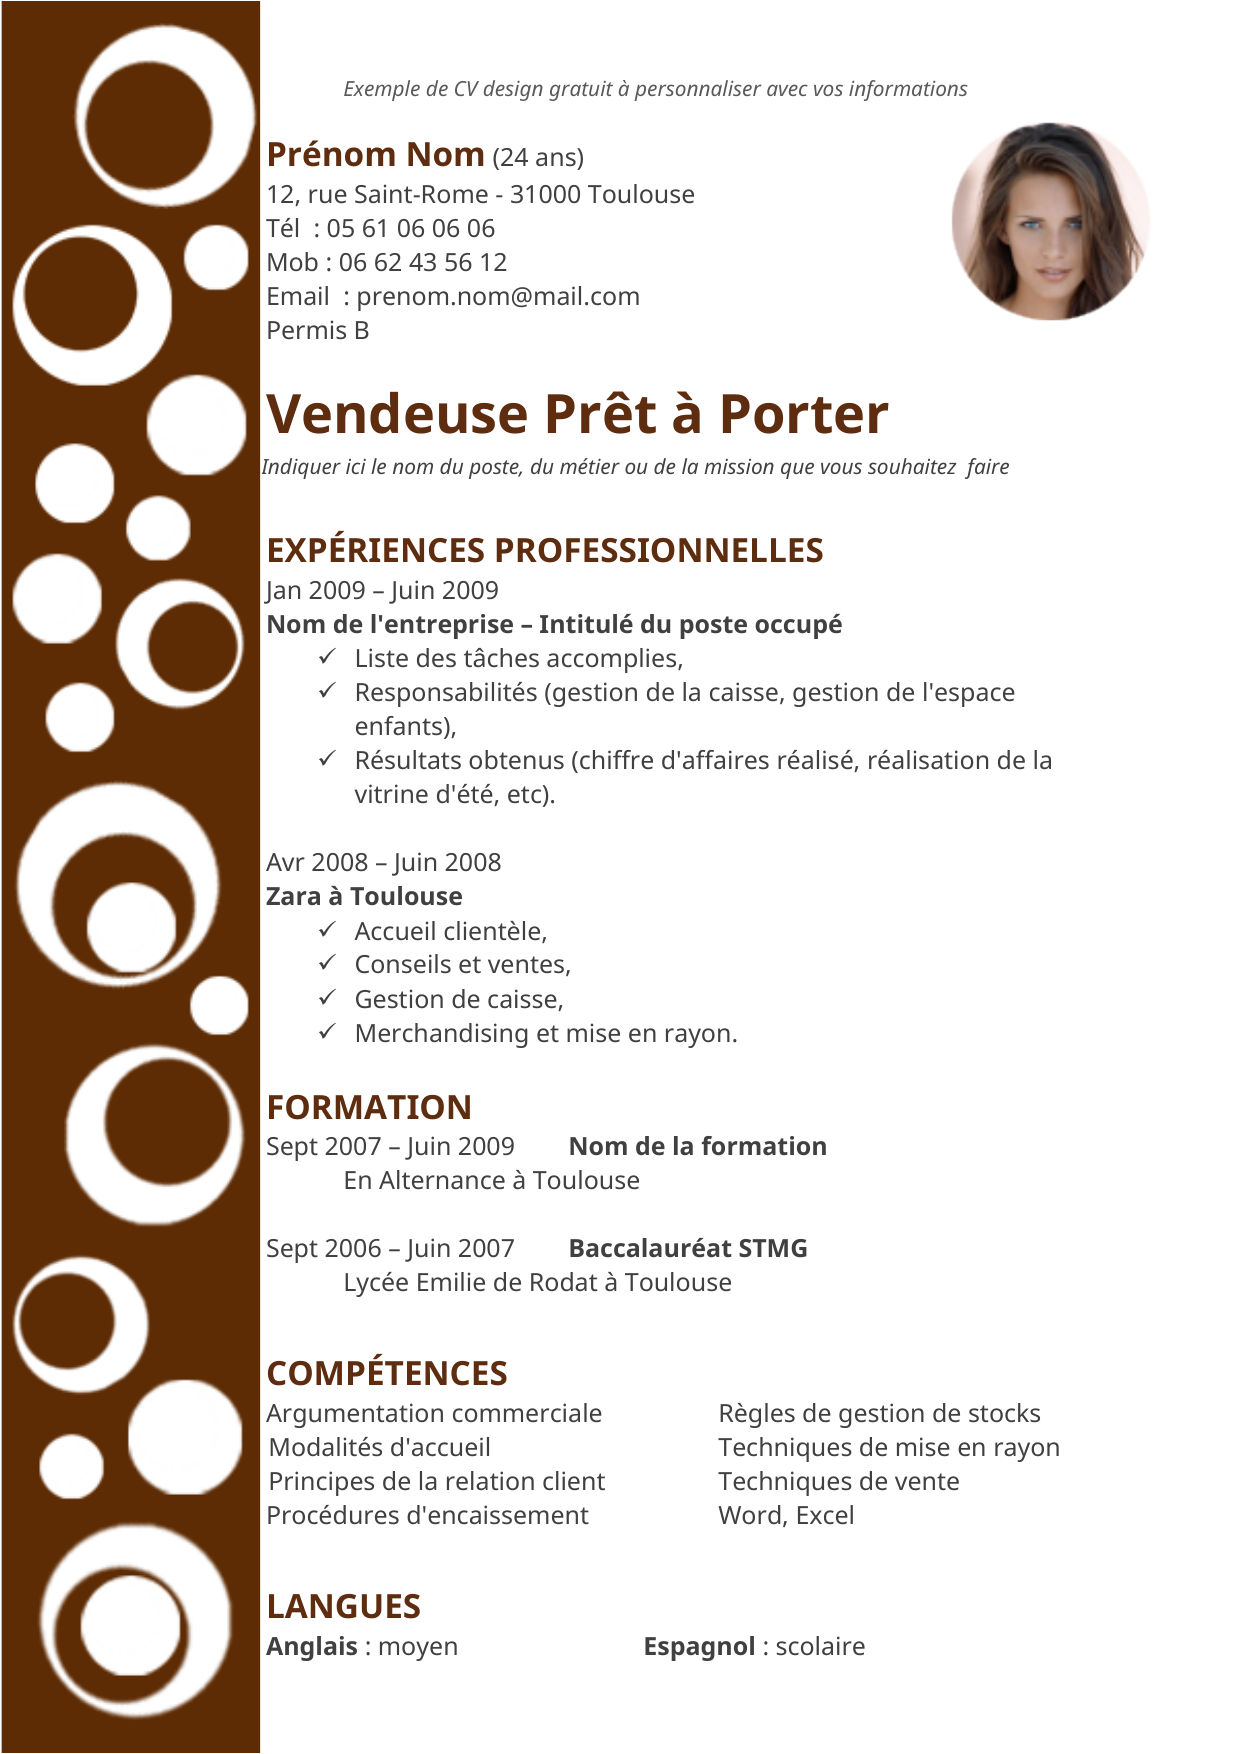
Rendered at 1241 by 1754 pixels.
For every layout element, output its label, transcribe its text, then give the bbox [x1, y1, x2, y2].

text Tél : 05 61 06 06 06 [262, 211, 943, 244]
text Anglais : moyen Espagnol : scolaire [262, 1628, 1123, 1662]
list Responsabilités (gestion de la caisse, gestion de l'espace enfants), [317, 675, 1123, 743]
text Permis B [262, 313, 943, 347]
text Nom de l'entreprise – Intitulé du poste occupé [262, 607, 1123, 641]
list Conseils et ventes, [317, 947, 1123, 981]
text Jan 2009 – Juin 2009 [262, 572, 1123, 607]
text Email : prenom.nom@mail.com [262, 279, 943, 313]
text Zara à Toulouse [262, 879, 1123, 913]
list Gestion de caisse, [317, 981, 1123, 1015]
text Argumentation commerciale Règles de gestion de stocks [266, 1396, 1123, 1430]
picture [944, 117, 1158, 354]
list Liste des tâches accomplies, [317, 641, 1123, 675]
text EXPÉRIENCES PROFESSIONNELLES [262, 527, 1123, 572]
text COMPÉTENCES [262, 1350, 1123, 1396]
list Résultats obtenus (chiffre d'affaires réalisé, réalisation de la vitrine d'été, etc). [317, 743, 1123, 811]
text Sept 2007 – Juin 2009 Nom de la formation [262, 1129, 1123, 1163]
text Procédures d'encaissement Word, Excel [262, 1498, 1123, 1532]
list Accueil clientèle, [317, 913, 1123, 947]
text Vendeuse Prêt à Porter Indiquer ici le nom du poste, du métier ou de la mission que vous souhaitez faire [262, 376, 1123, 481]
text Mob : 06 62 43 56 12 [262, 244, 943, 279]
picture [1, 1, 260, 1753]
text LANGUES [262, 1583, 1123, 1628]
text Sept 2006 – Juin 2007 Baccalauréat STMG [262, 1231, 1123, 1265]
text Lycée Emilie de Rodat à Toulouse [262, 1265, 1123, 1299]
text FORMATION [262, 1083, 1123, 1129]
text Exemple de CV design gratuit à personnaliser avec vos informations [0, 0, 1159, 1754]
text Modalités d'accueil Techniques de mise en rayon Principes de la relation client Techniques de vente [262, 1430, 1123, 1498]
text Avr 2008 – Juin 2008 [262, 845, 1123, 879]
text 12, rue Saint-Rome - 31000 Toulouse [262, 176, 943, 211]
text Prénom Nom (24 ans) [262, 131, 943, 176]
text En Alternance à Toulouse [262, 1163, 1123, 1197]
list Merchandising et mise en rayon. [317, 1015, 1123, 1049]
